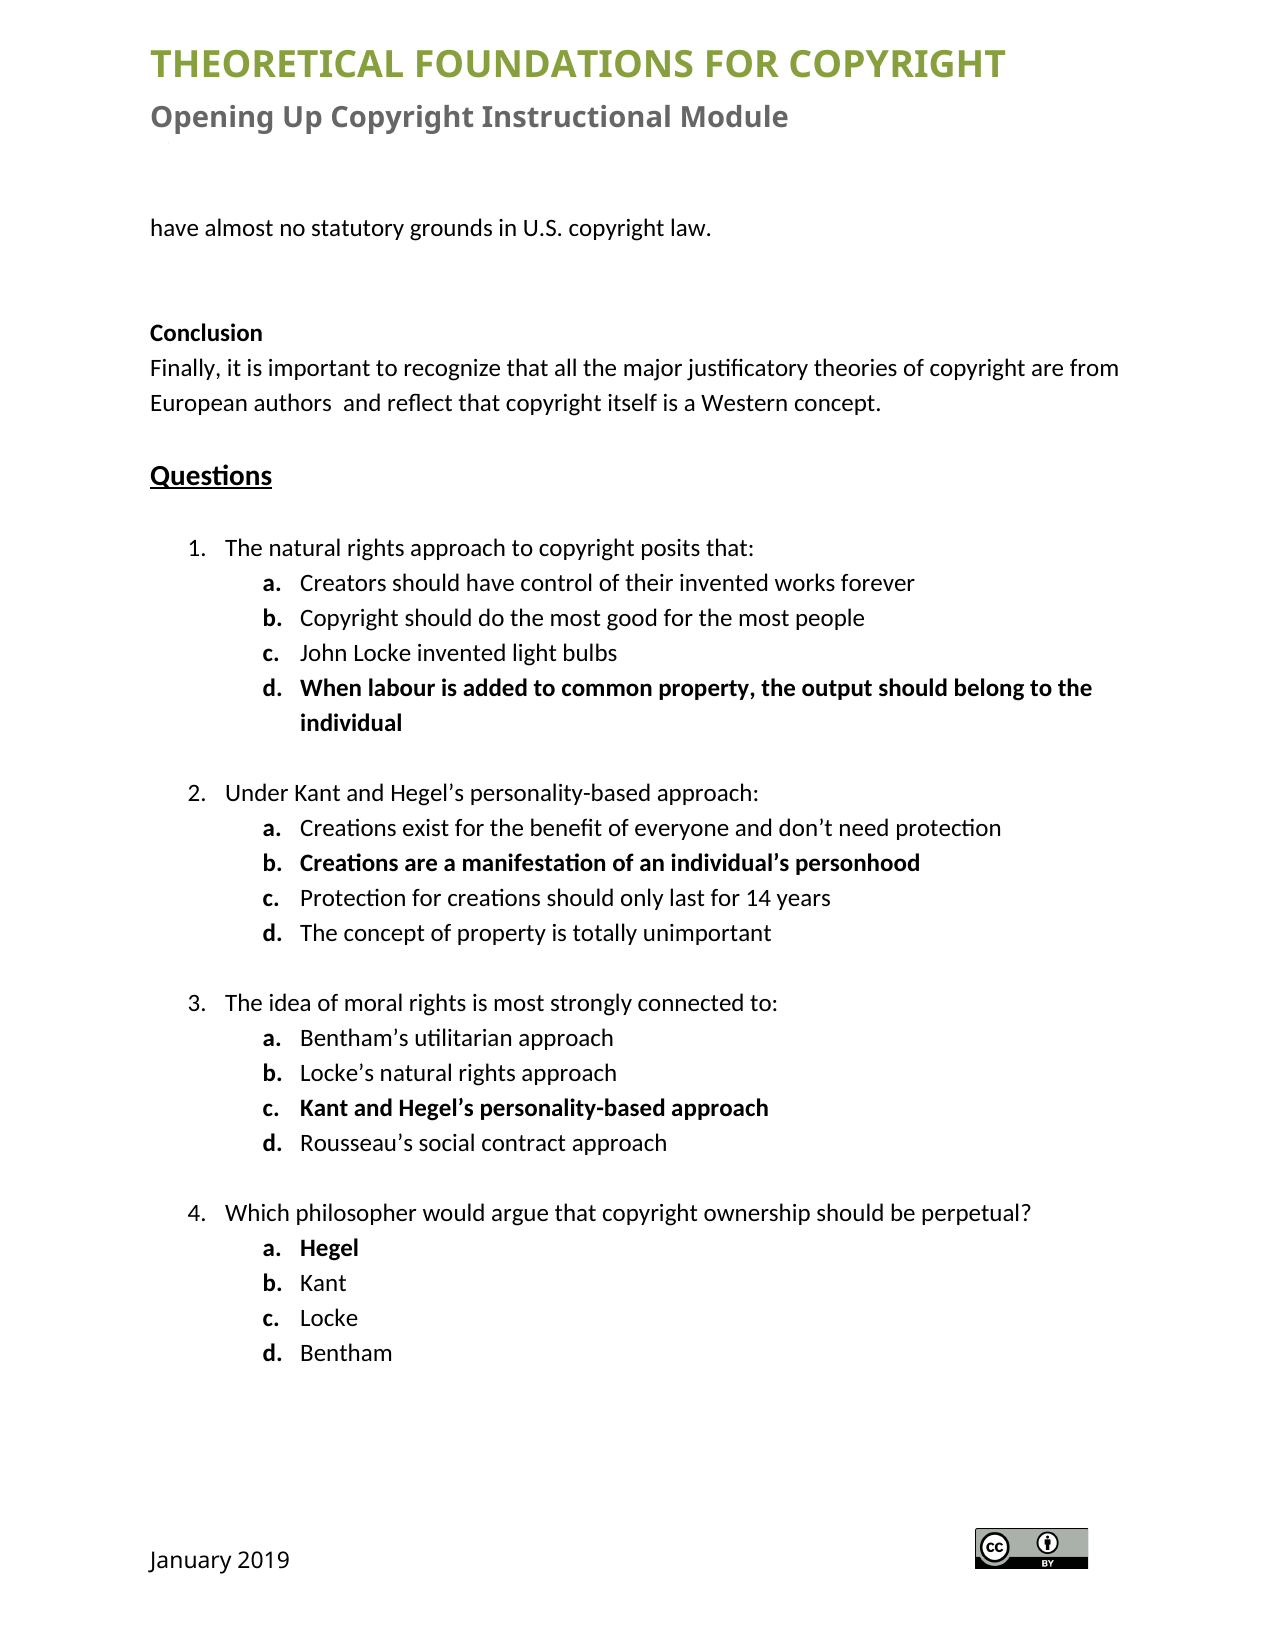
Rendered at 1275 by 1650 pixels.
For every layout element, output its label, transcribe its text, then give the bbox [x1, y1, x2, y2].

list The natural rights approach to copyright posits that: [187, 533, 1125, 563]
list Kant and Hegel’s personality-based approach [262, 1093, 1125, 1123]
list John Locke invented light bulbs [262, 638, 1125, 668]
list The concept of property is totally unimportant [262, 918, 1125, 983]
list Copyright should do the most good for the most people [262, 603, 1125, 633]
list Locke’s natural rights approach [262, 1058, 1125, 1088]
picture [975, 1528, 1089, 1569]
list Kant [262, 1268, 1125, 1298]
list Protection for creations should only last for 14 years [262, 883, 1125, 913]
list Bentham’s utilitarian approach [262, 1023, 1125, 1053]
text Finally, it is important to recognize that all the major justificatory theories of copyright are from European authors and reflect that copyright itself is a Western concept. [150, 352, 1125, 417]
list Under Kant and Hegel’s personality-based approach: [187, 778, 1125, 808]
list Creators should have control of their invented works forever [262, 568, 1125, 598]
list Creations exist for the benefit of everyone and don’t need protection [262, 813, 1125, 843]
text Questions [150, 457, 1125, 492]
list Creations are a manifestation of an individual’s personhood [262, 848, 1125, 878]
text Conclusion [150, 317, 1125, 347]
list Bentham [262, 1338, 1125, 1368]
list Locke [262, 1303, 1125, 1333]
list When labour is added to common property, the output should belong to the individual [262, 673, 1125, 773]
list The idea of moral rights is most strongly connected to: [187, 988, 1125, 1018]
list Hegel [262, 1233, 1125, 1263]
list Rousseau’s social contract approach [262, 1128, 1125, 1193]
text have almost no statutory grounds in U.S. copyright law. [150, 212, 1125, 242]
list Which philosopher would argue that copyright ownership should be perpetual? [187, 1198, 1125, 1228]
